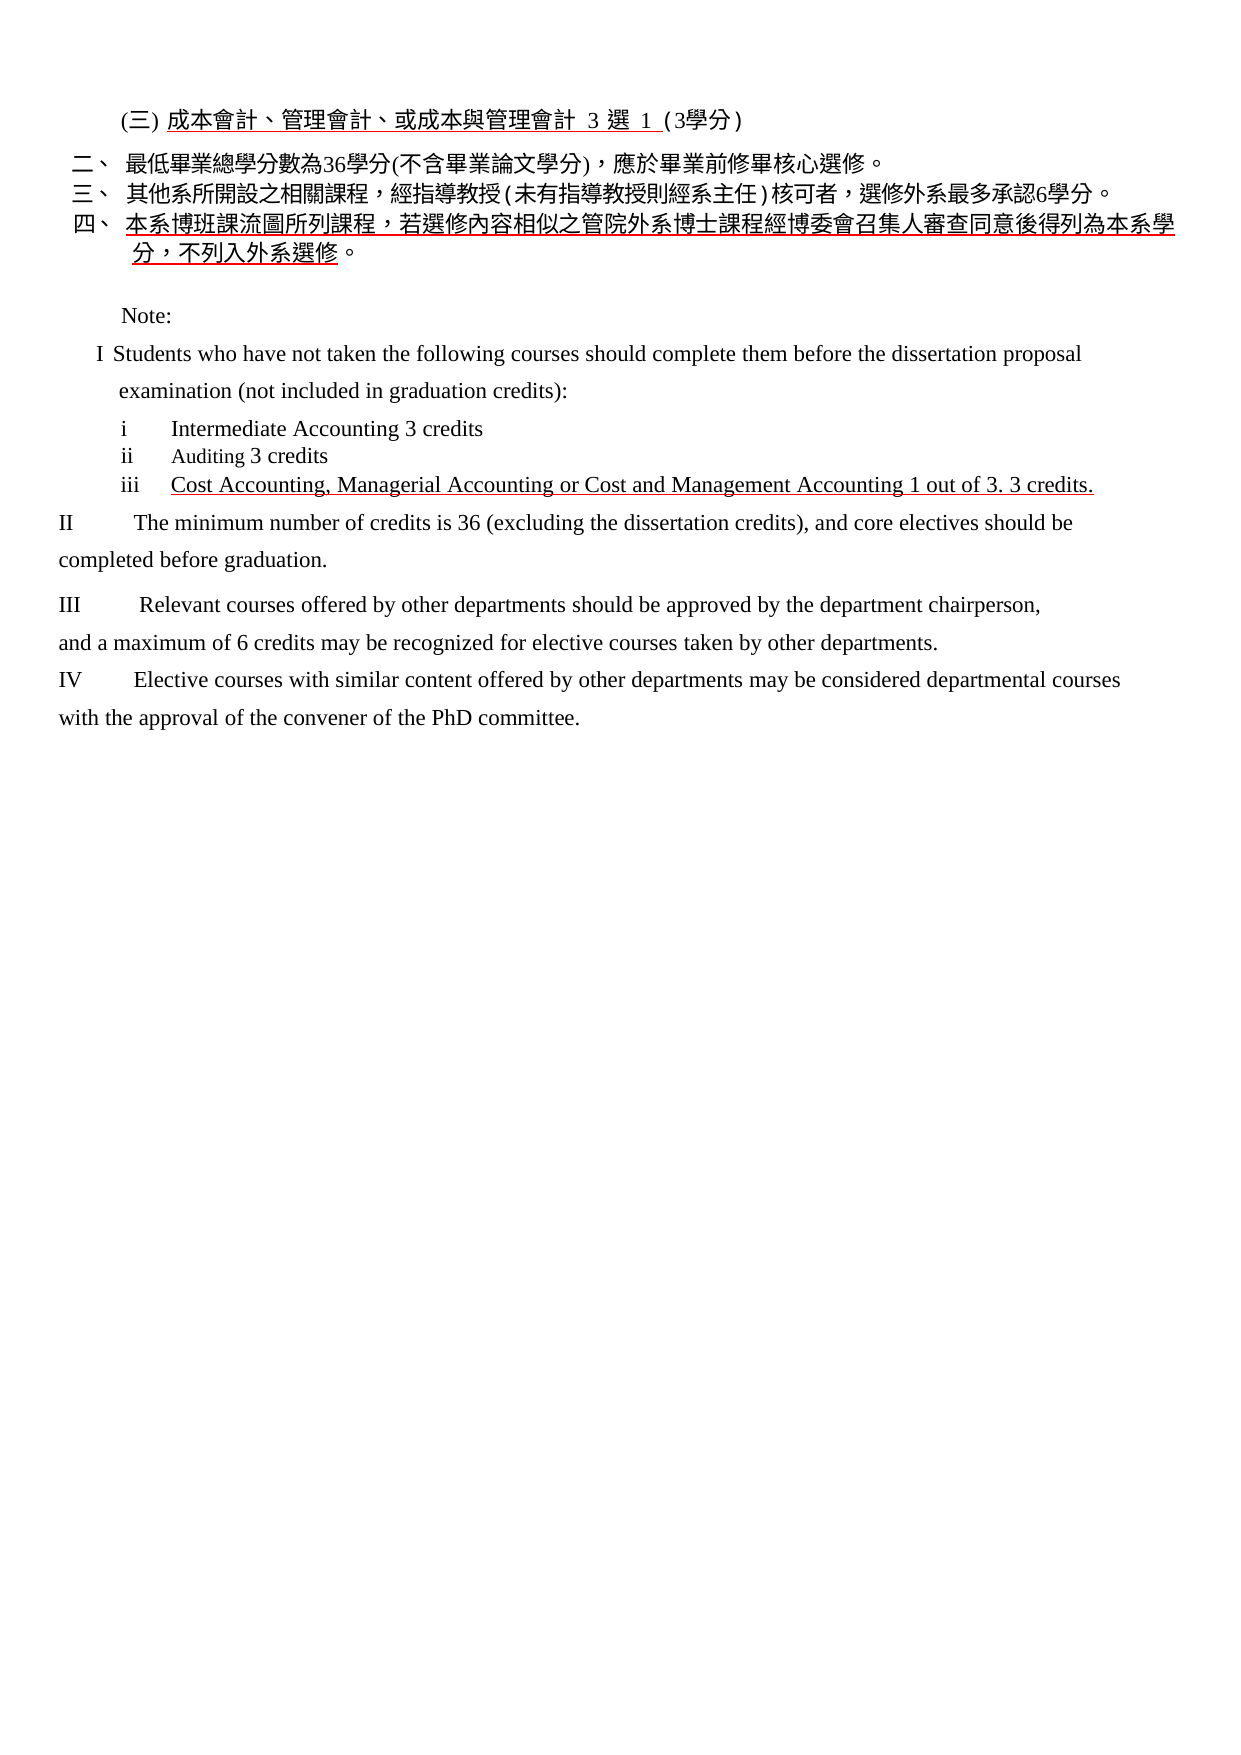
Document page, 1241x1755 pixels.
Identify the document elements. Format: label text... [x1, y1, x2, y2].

text I Students who have not taken the following courses should complete them before the dissertation proposal examination (not included in graduation credits): [96, 340, 1086, 403]
list Cost Accounting, Managerial Accounting or Cost and Management Accounting 1 out of 3. 3 credits. [120, 468, 1180, 497]
list Elective courses with similar content offered by other departments may be considered departmental courses with the approval of the convener of the PhD committee. [58, 666, 1158, 730]
text (三) 成本會計、管理會計、或成本與管理會計 3 選 1 (3學分) [121, 102, 1180, 135]
text 四、 本系博班課流圖所列課程，若選修內容相似之管院外系博士課程經博委會召集人審查同意後得列為本系學分，不列入外系選修。 [73, 208, 1180, 267]
list Relevant courses offered by other departments should be approved by the department chairperson, and a maximum of 6 credits may be recognized for elective courses taken by other departments. [58, 591, 1079, 655]
list Auditing 3 credits [121, 442, 1180, 468]
list Intermediate Accounting 3 credits [121, 415, 1180, 441]
list The minimum number of credits is 36 (excluding the dissertation credits), and core electives should be completed before graduation. [58, 509, 1159, 573]
text Note: [121, 302, 1180, 328]
text 二、 最低畢業總學分數為36學分(不含畢業論文學分)，應於畢業前修畢核心選修。 [71, 146, 1180, 179]
text 三、 其他系所開設之相關課程，經指導教授(未有指導教授則經系主任)核可者，選修外系最多承認6學分。 [71, 179, 1180, 208]
